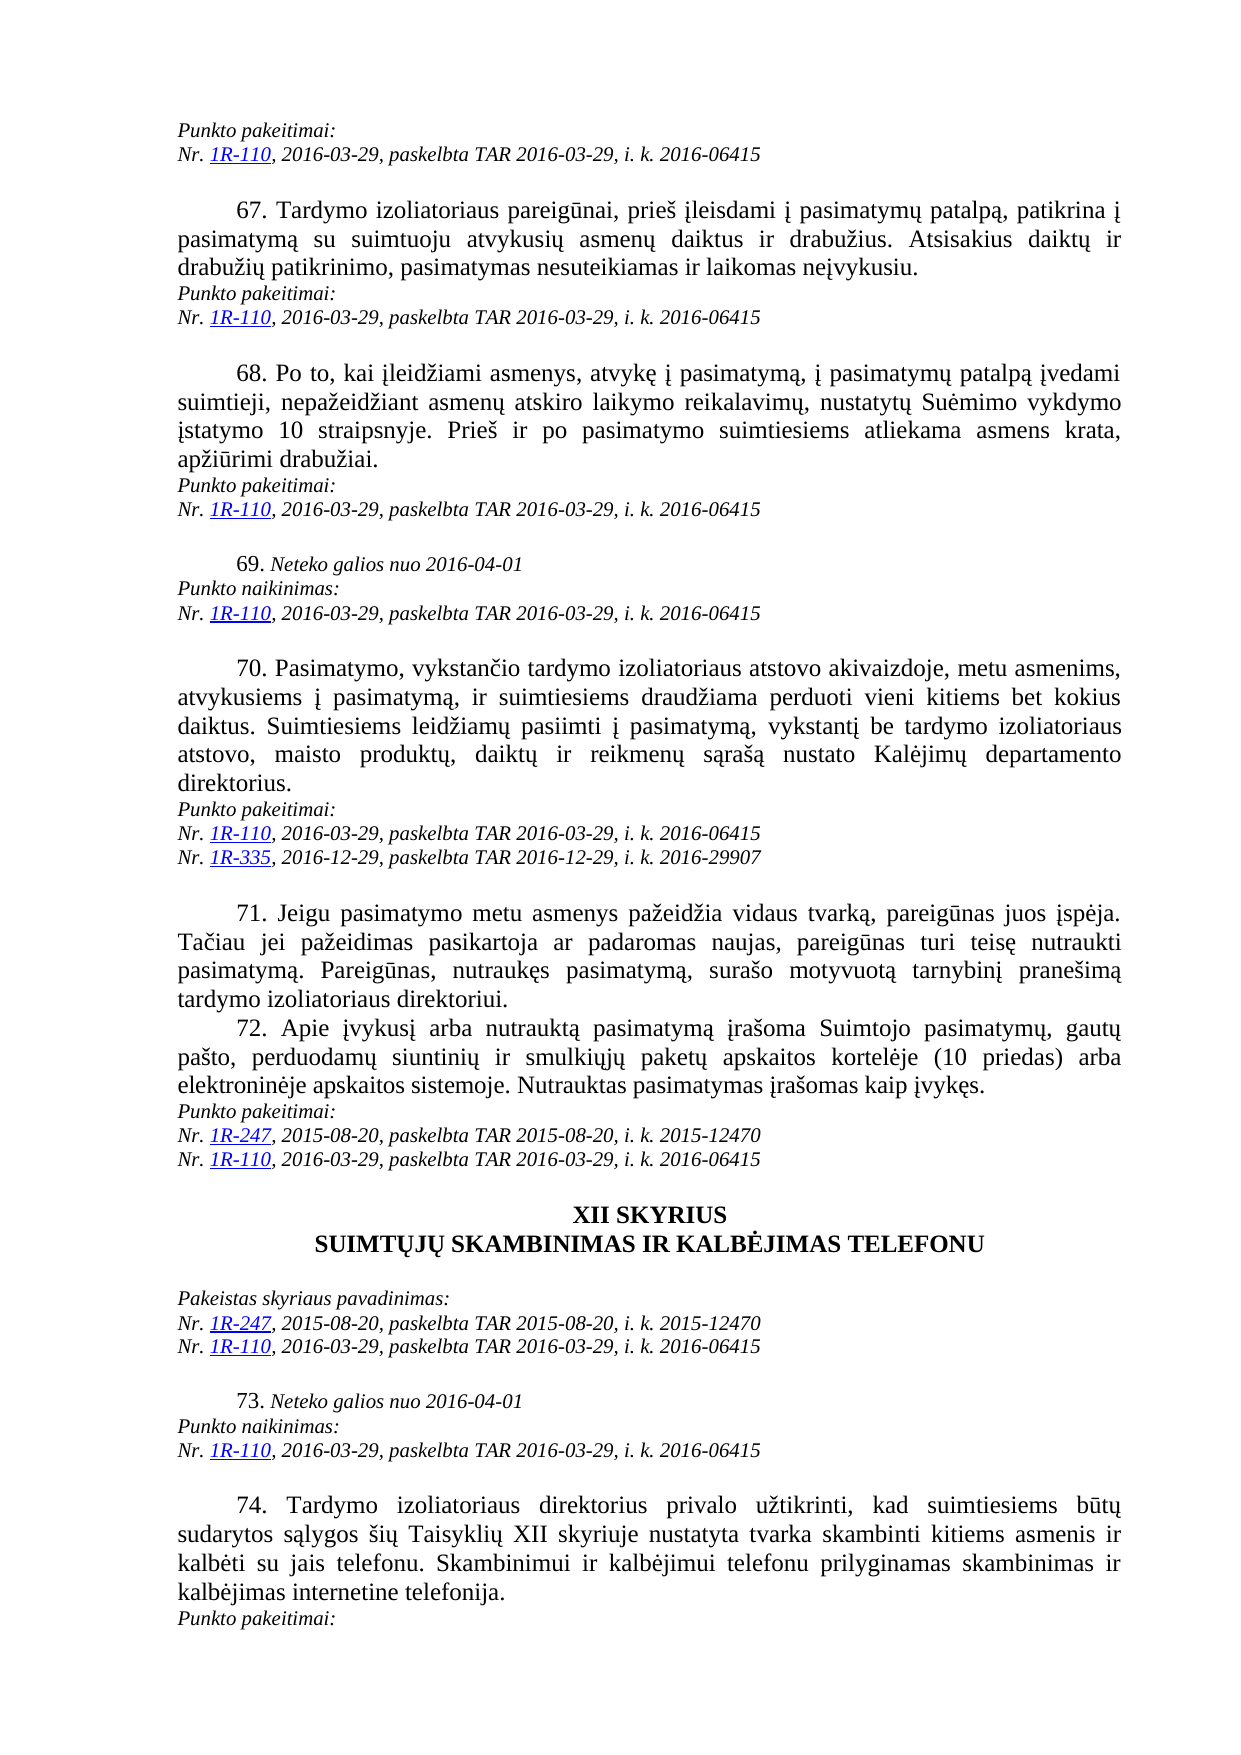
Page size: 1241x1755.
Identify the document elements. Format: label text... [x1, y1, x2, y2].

text Nr. 1R-110, 2016-03-29, paskelbta TAR 2016-03-29, i. k. 2016-06415 [177, 1438, 1122, 1462]
text 71. Jeigu pasimatymo metu asmenys pažeidžia vidaus tvarką, pareigūnas juos įspėja. Tačiau jei pažeidimas pasikartoja ar padaromas naujas, pareigūnas turi teisę nutraukti pasimatymą. Pareigūnas, nutraukęs pasimatymą, surašo motyvuotą tarnybinį pranešimą tardymo izoliatoriaus direktoriui. [177, 898, 1122, 1013]
text Punkto pakeitimai: [177, 118, 1122, 142]
text XII SKYRIUS [177, 1200, 1122, 1229]
text Nr. 1R-247, 2015-08-20, paskelbta TAR 2015-08-20, i. k. 2015-12470 [177, 1123, 1122, 1147]
text Pakeistas skyriaus pavadinimas: [177, 1286, 1122, 1310]
text Nr. 1R-110, 2016-03-29, paskelbta TAR 2016-03-29, i. k. 2016-06415 [177, 305, 1122, 329]
text Nr. 1R-110, 2016-03-29, paskelbta TAR 2016-03-29, i. k. 2016-06415 [177, 497, 1122, 521]
text Nr. 1R-110, 2016-03-29, paskelbta TAR 2016-03-29, i. k. 2016-06415 [177, 600, 1122, 624]
text Punkto pakeitimai: [177, 281, 1122, 305]
text 68. Po to, kai įleidžiami asmenys, atvykę į pasimatymą, į pasimatymų patalpą įvedami suimtieji, nepažeidžiant asmenų atskiro laikymo reikalavimų, nustatytų Suėmimo vykdymo įstatymo 10 straipsnyje. Prieš ir po pasimatymo suimtiesiems atliekama asmens krata, apžiūrimi drabužiai. [177, 358, 1122, 473]
text Punkto pakeitimai: [177, 1606, 1122, 1629]
text SUIMTŲJŲ SKAMBINIMAS IR KALBĖJIMAS TELEFONU [177, 1229, 1122, 1258]
text Punkto pakeitimai: [177, 1099, 1122, 1123]
text Punkto pakeitimai: [177, 473, 1122, 497]
text 67. Tardymo izoliatoriaus pareigūnai, prieš įleisdami į pasimatymų patalpą, patikrina į pasimatymą su suimtuoju atvykusių asmenų daiktus ir drabužius. Atsisakius daiktų ir drabužių patikrinimo, pasimatymas nesuteikiamas ir laikomas neįvykusiu. [177, 195, 1122, 281]
text Nr. 1R-110, 2016-03-29, paskelbta TAR 2016-03-29, i. k. 2016-06415 [177, 142, 1122, 166]
text 70. Pasimatymo, vykstančio tardymo izoliatoriaus atstovo akivaizdoje, metu asmenims, atvykusiems į pasimatymą, ir suimtiesiems draudžiama perduoti vieni kitiems bet kokius daiktus. Suimtiesiems leidžiamų pasiimti į pasimatymą, vykstantį be tardymo izoliatoriaus atstovo, maisto produktų, daiktų ir reikmenų sąrašą nustato Kalėjimų departamento direktorius. [177, 653, 1122, 797]
text 72. Apie įvykusį arba nutrauktą pasimatymą įrašoma Suimtojo pasimatymų, gautų pašto, perduodamų siuntinių ir smulkiųjų paketų apskaitos kortelėje (10 priedas) arba elektroninėje apskaitos sistemoje. Nutrauktas pasimatymas įrašomas kaip įvykęs. [177, 1013, 1122, 1099]
text Punkto naikinimas: [177, 1414, 1122, 1438]
text Nr. 1R-110, 2016-03-29, paskelbta TAR 2016-03-29, i. k. 2016-06415 [177, 821, 1122, 845]
text Punkto naikinimas: [177, 576, 1122, 600]
text Punkto pakeitimai: [177, 797, 1122, 821]
text 73. Neteko galios nuo 2016-04-01 [177, 1387, 1122, 1414]
text Nr. 1R-335, 2016-12-29, paskelbta TAR 2016-12-29, i. k. 2016-29907 [177, 845, 1122, 869]
text Nr. 1R-247, 2015-08-20, paskelbta TAR 2015-08-20, i. k. 2015-12470 [177, 1310, 1122, 1334]
text 69. Neteko galios nuo 2016-04-01 [177, 550, 1122, 576]
text Nr. 1R-110, 2016-03-29, paskelbta TAR 2016-03-29, i. k. 2016-06415 [177, 1334, 1122, 1358]
text 74. Tardymo izoliatoriaus direktorius privalo užtikrinti, kad suimtiesiems būtų sudarytos sąlygos šių Taisyklių XII skyriuje nustatyta tvarka skambinti kitiems asmenis ir kalbėti su jais telefonu. Skambinimui ir kalbėjimui telefonu prilyginamas skambinimas ir kalbėjimas internetine telefonija. [177, 1491, 1122, 1606]
text Nr. 1R-110, 2016-03-29, paskelbta TAR 2016-03-29, i. k. 2016-06415 [177, 1147, 1122, 1171]
